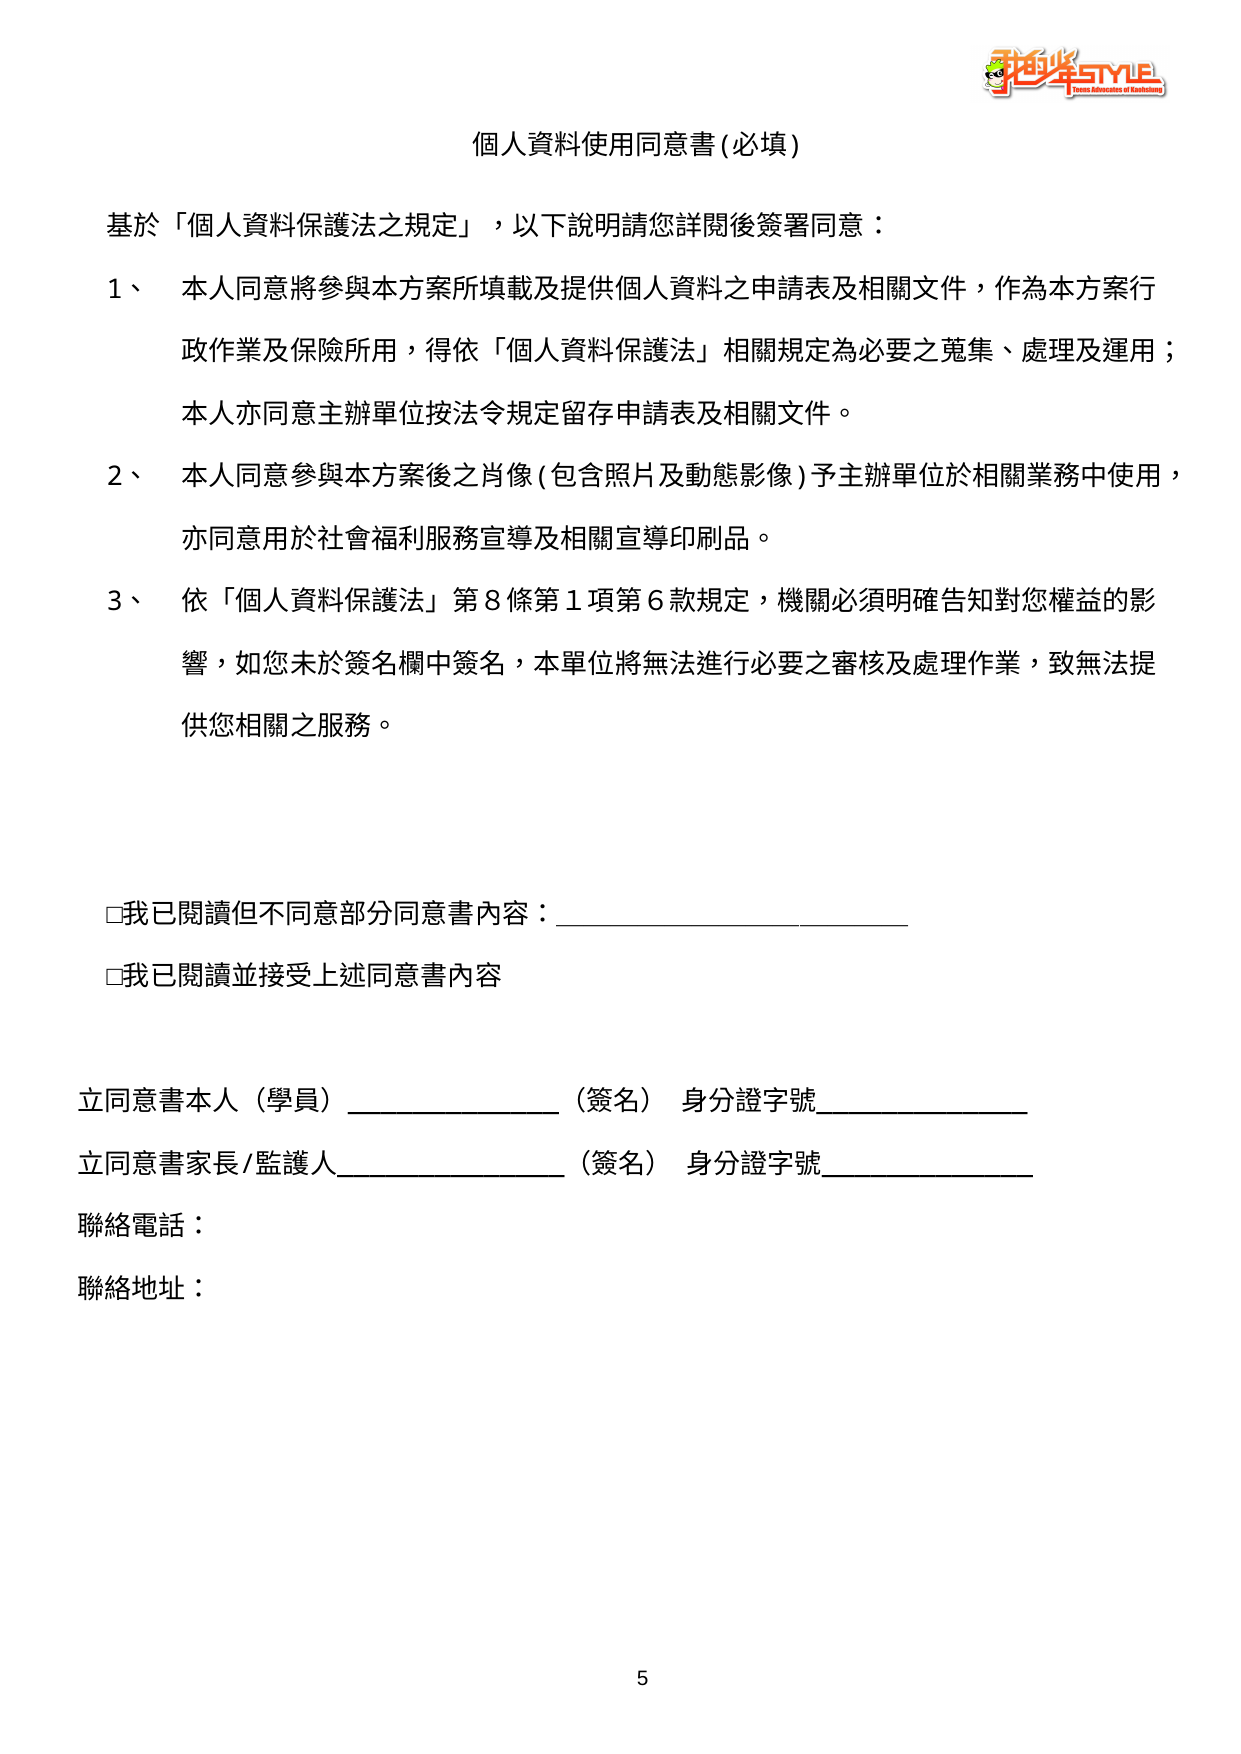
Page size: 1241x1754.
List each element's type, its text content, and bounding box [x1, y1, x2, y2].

list 本人同意將參與本方案所填載及提供個人資料之申請表及相關文件，作為本方案行政作業及保險所用，得依「個人資料保護法」相關規定為必要之蒐集、處理及運用；本人亦同意主辦單位按法令規定留存申請表及相關文件。 [106, 244, 1169, 432]
text 基於「個人資料保護法之規定」，以下說明請您詳閱後簽署同意： [106, 182, 1169, 244]
list 依「個人資料保護法」第８條第１項第６款規定，機關必須明確告知對您權益的影響，如您未於簽名欄中簽名，本單位將無法進行必要之審核及處理作業，致無法提供您相關之服務。 [106, 557, 1169, 744]
text 個人資料使用同意書(必填) [106, 101, 1169, 163]
text □我已閱讀但不同意部分同意書內容：＿＿＿＿＿＿＿＿＿＿＿＿＿ [106, 869, 1169, 932]
text □我已閱讀並接受上述同意書內容 [106, 932, 1169, 994]
text 立同意書家長/監護人______________（簽名） 身分證字號_____________ [77, 1119, 1169, 1182]
text 立同意書本人（學員）_____________（簽名） 身分證字號_____________ [77, 1057, 1169, 1119]
text 聯絡地址： [77, 1244, 1219, 1307]
list 本人同意參與本方案後之肖像(包含照片及動態影像)予主辦單位於相關業務中使用，亦同意用於社會福利服務宣導及相關宣導印刷品。 [106, 432, 1169, 557]
text 聯絡電話： [77, 1182, 1219, 1244]
